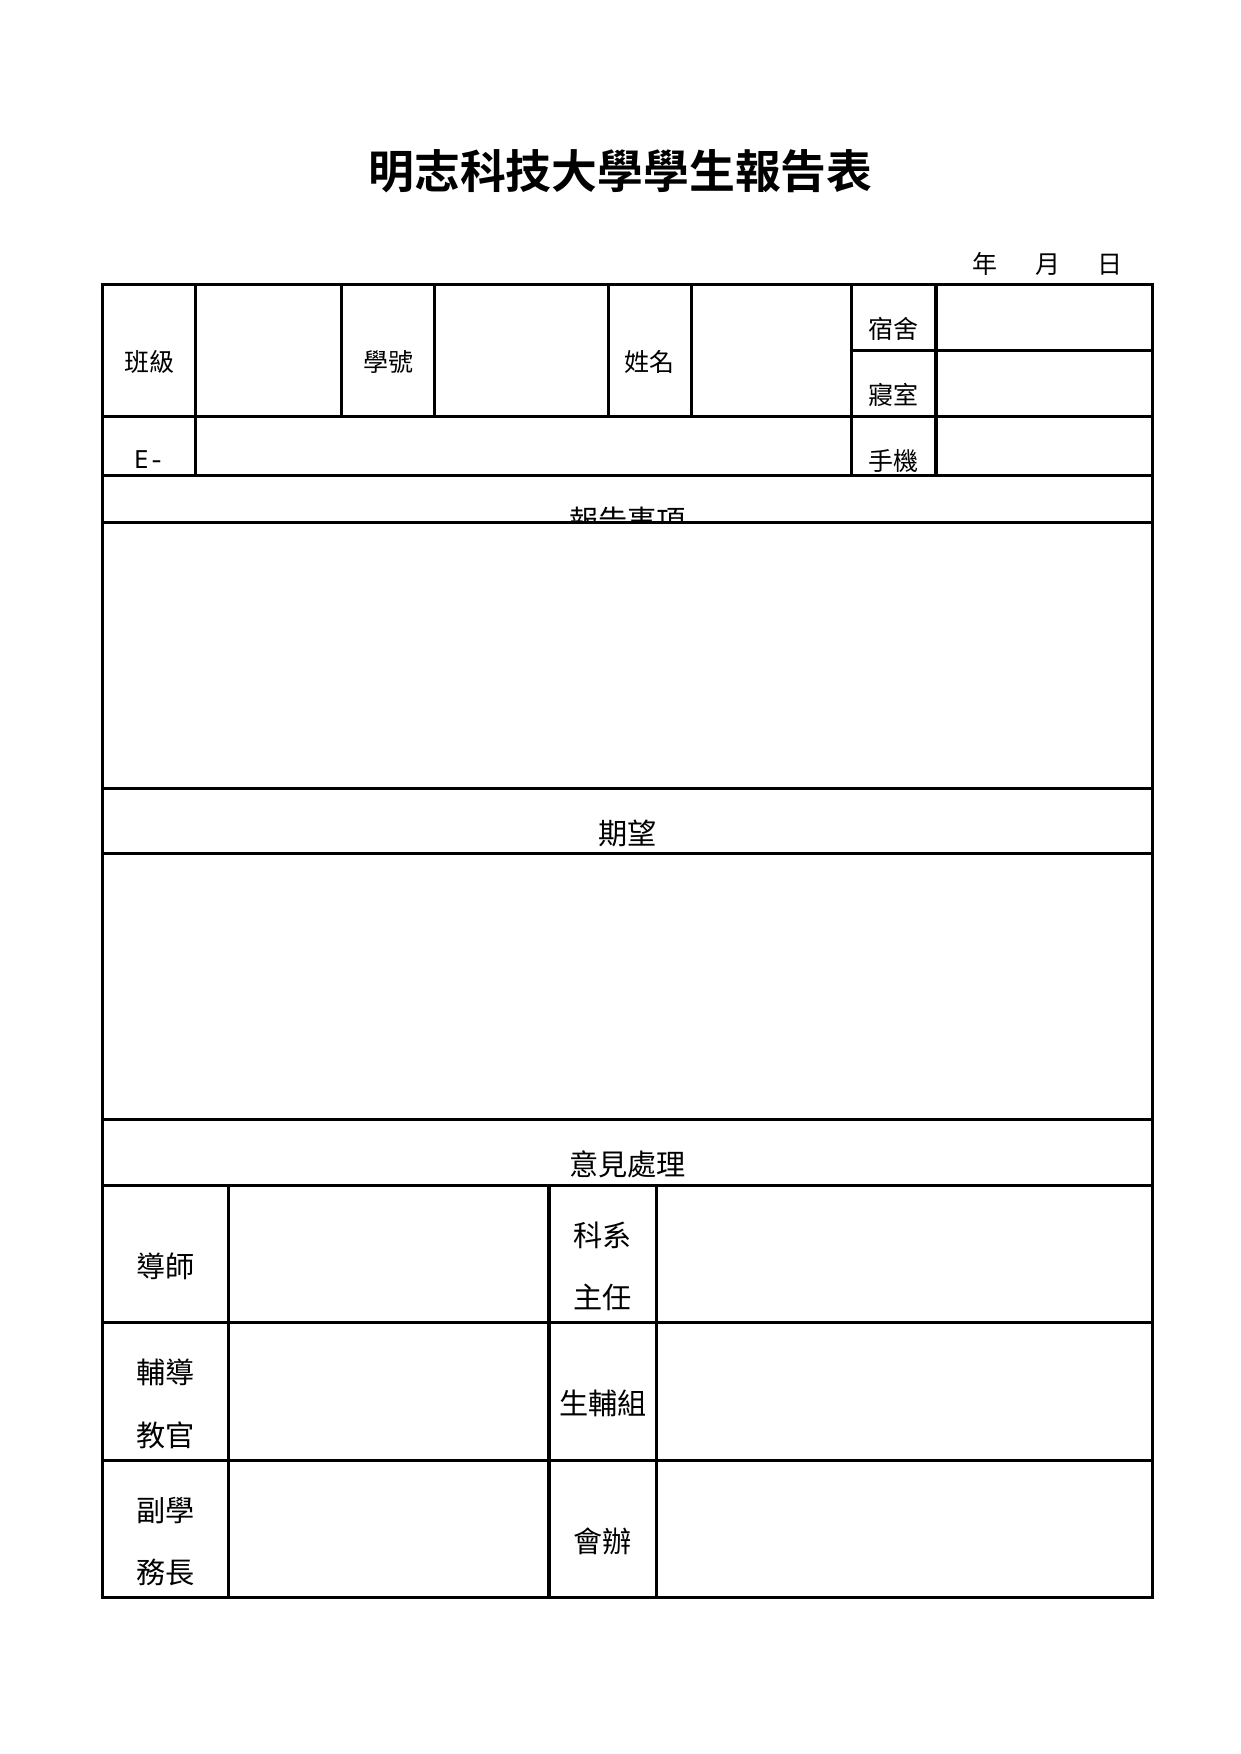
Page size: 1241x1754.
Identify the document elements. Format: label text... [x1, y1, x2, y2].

table_header 姓名 [610, 286, 690, 414]
table_header [938, 286, 1151, 349]
table_header [197, 286, 340, 414]
table_cell 副學 務長 [104, 1462, 227, 1596]
table_cell [658, 1324, 1151, 1459]
text 明志科技大學學生報告表 [118, 96, 1122, 221]
table_cell [938, 418, 1151, 473]
table_cell 生輔組 [551, 1324, 655, 1459]
table_cell [230, 1462, 547, 1596]
table_header [436, 286, 607, 414]
table_cell [104, 524, 1151, 787]
table_cell E-mail [104, 418, 194, 473]
table_cell 手機 [853, 418, 934, 473]
table_cell 科系 主任 [551, 1187, 655, 1321]
table_cell [658, 1187, 1151, 1321]
table_header 班級 [104, 286, 194, 414]
table_cell [230, 1324, 547, 1459]
table_header 學號 [343, 286, 433, 414]
table_header [693, 286, 850, 414]
table_cell 寢室 [853, 352, 934, 414]
table_cell 期望 [104, 790, 1151, 852]
table_cell 意見處理 [104, 1121, 1151, 1184]
table_header 宿舍 [853, 286, 934, 349]
table_cell [658, 1462, 1151, 1596]
table_cell [197, 418, 850, 473]
table_cell 會辦 [551, 1462, 655, 1596]
table_cell [230, 1187, 547, 1321]
table_cell 導師 [104, 1187, 227, 1321]
table_cell 輔導 教官 [104, 1324, 227, 1459]
table_cell 報告事項 [104, 477, 1151, 521]
table_cell [104, 855, 1151, 1118]
text 年 月 日 [118, 221, 1122, 283]
table_cell [938, 352, 1151, 414]
